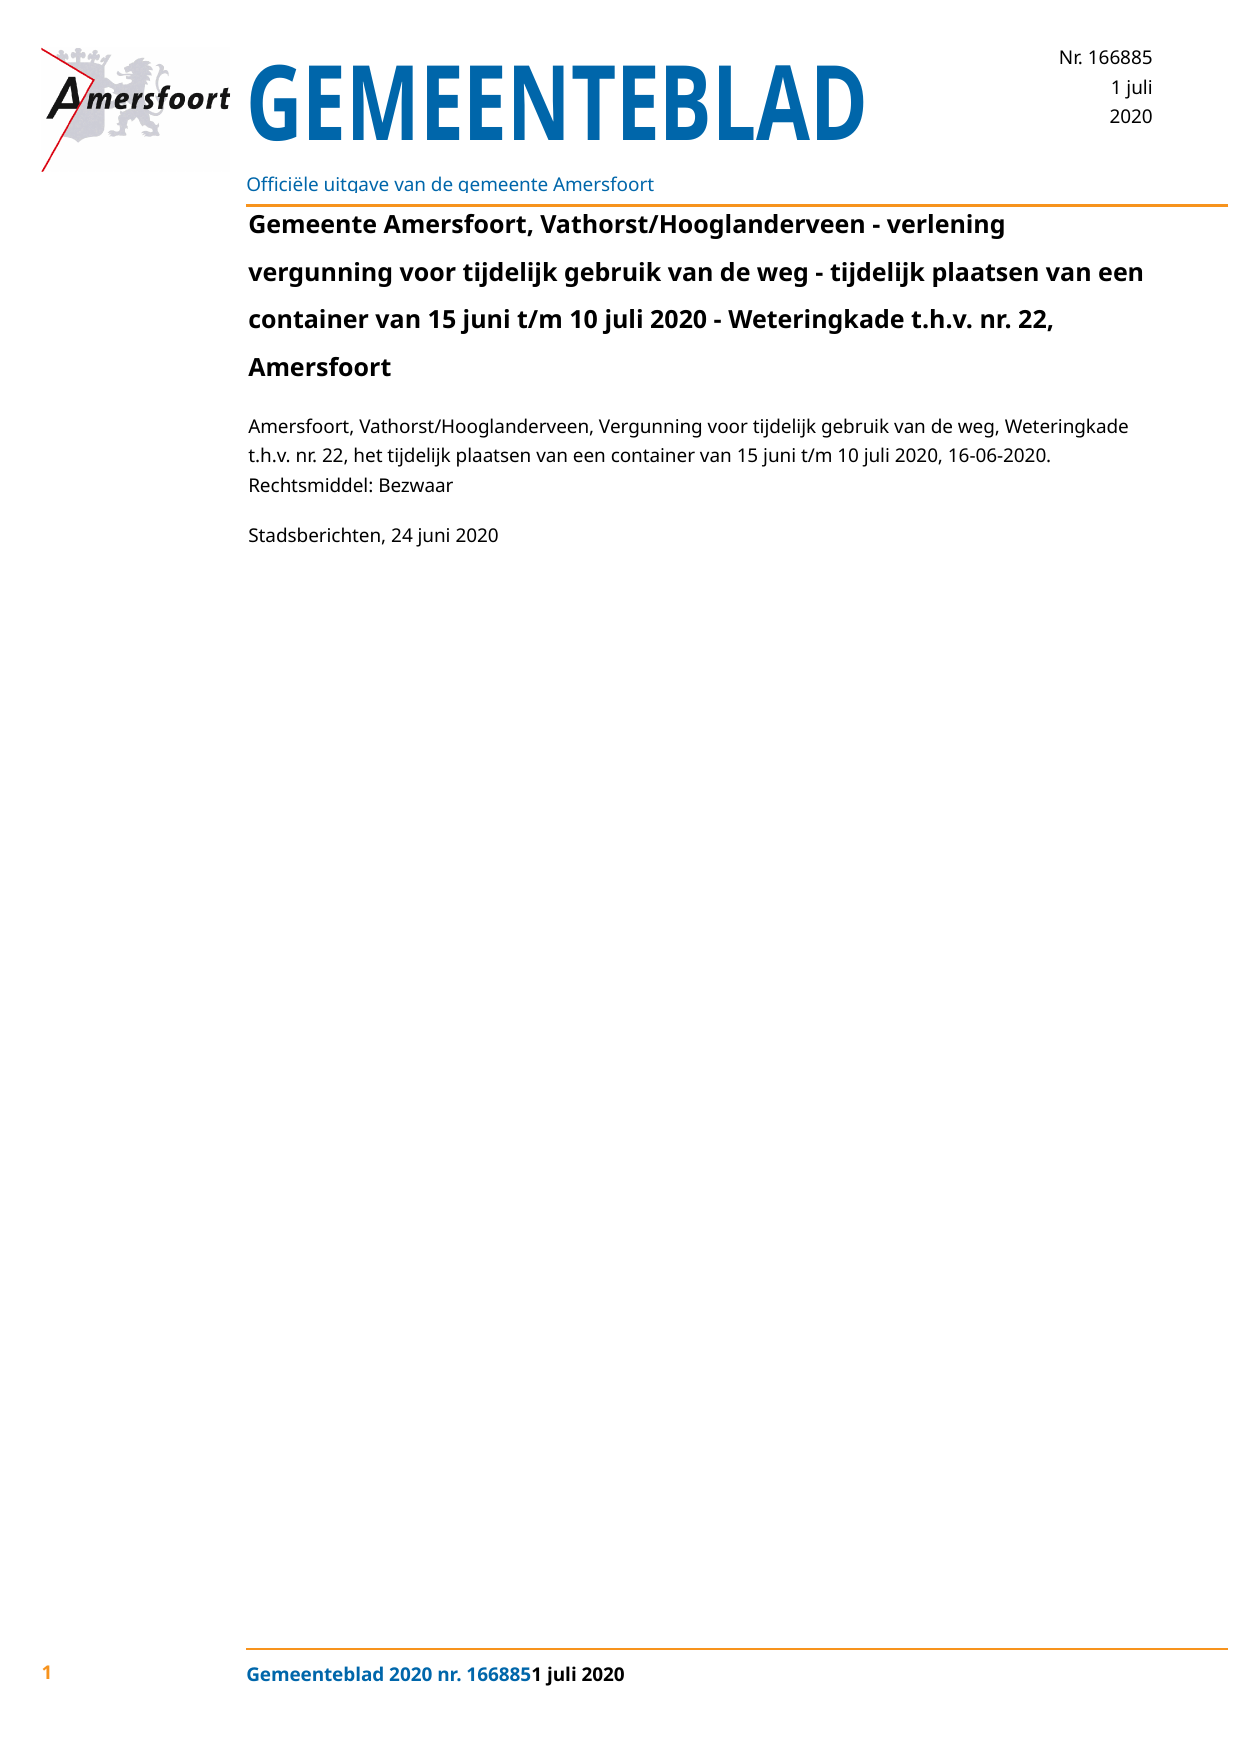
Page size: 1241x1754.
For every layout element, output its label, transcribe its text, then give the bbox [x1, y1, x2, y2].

text Amersfoort, Vathorst/Hooglanderveen, Vergunning voor tijdelijk gebruik van de weg, Weteringkade t.h.v. nr. 22, het tijdelijk plaatsen van een container van 15 juni t/m 10 juli 2020, 16-06-2020. Rechtsmiddel: Bezwaar [248, 413, 1152, 498]
text Stadsberichten, 24 juni 2020 [248, 523, 1152, 548]
text Gemeente Amersfoort, Vathorst/Hooglanderveen - verlening vergunning voor tijdelijk gebruik van de weg - tijdelijk plaatsen van een container van 15 juni t/m 10 juli 2020 - Weteringkade t.h.v. nr. 22, Amersfoort [248, 207, 1152, 384]
picture [41, 47, 231, 172]
